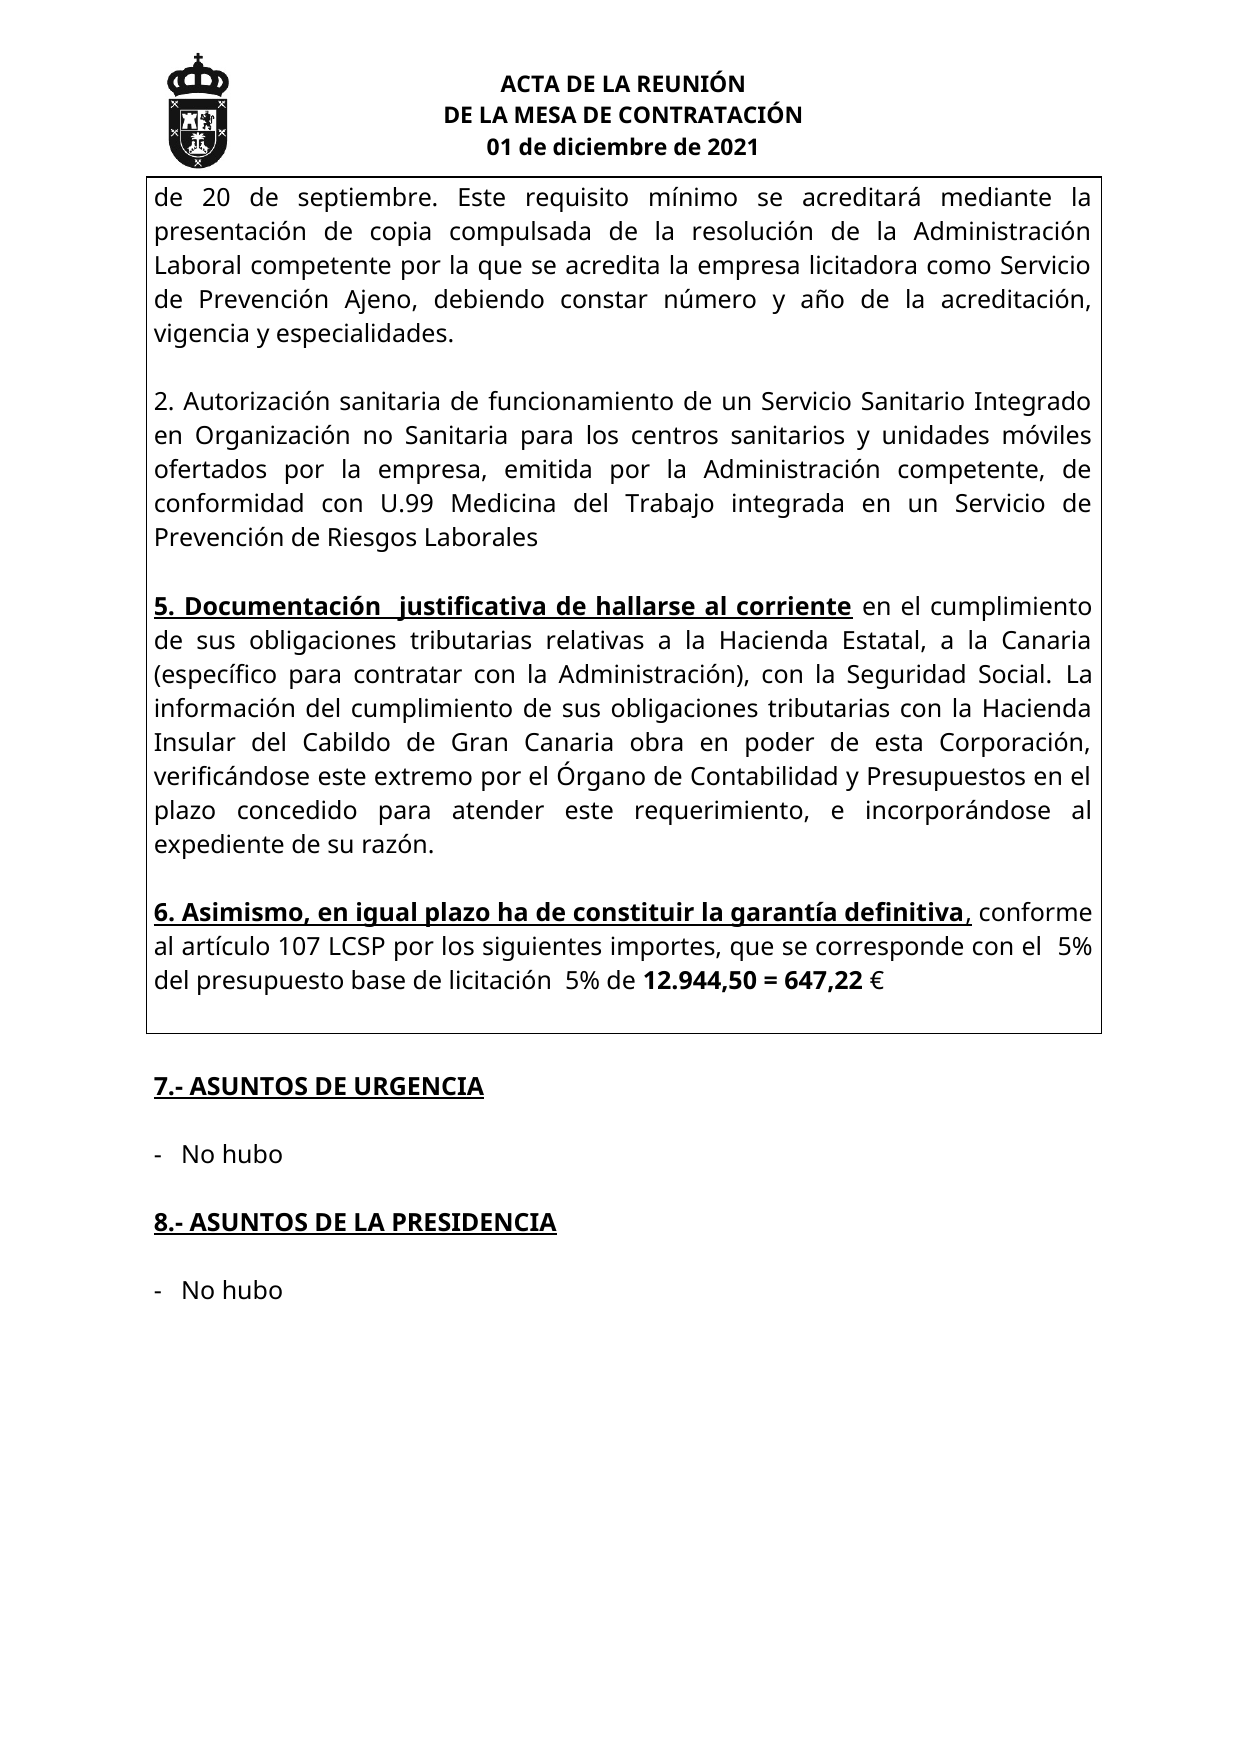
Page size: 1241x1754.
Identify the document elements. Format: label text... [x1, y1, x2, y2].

text 5. Documentación justificativa de hallarse al corriente en el cumplimiento de sus obligaciones tributarias relativas a la Hacienda Estatal, a la Canaria (específico para contratar con la Administración), con la Seguridad Social. La información del cumplimiento de sus obligaciones tributarias con la Hacienda Insular del Cabildo de Gran Canaria obra en poder de esta Corporación, verificándose este extremo por el Órgano de Contabilidad y Presupuestos en el plazo concedido para atender este requerimiento, e incorporándose al expediente de su razón. [153, 588, 1093, 861]
picture [164, 50, 231, 171]
text 2. Autorización sanitaria de funcionamiento de un Servicio Sanitario Integrado en Organización no Sanitaria para los centros sanitarios y unidades móviles ofertados por la empresa, emitida por la Administración competente, de conformidad con U.99 Medicina del Trabajo integrada en un Servicio de Prevención de Riesgos Laborales [153, 384, 1093, 554]
text 7.- ASUNTOS DE URGENCIA [153, 1068, 1093, 1102]
text 6. Asimismo, en igual plazo ha de constituir la garantía definitiva, conforme al artículo 107 LCSP por los siguientes importes, que se corresponde con el 5% del presupuesto base de licitación 5% de 12.944,50 = 647,22 € [153, 895, 1093, 997]
text de 20 de septiembre. Este requisito mínimo se acreditará mediante la presentación de copia compulsada de la resolución de la Administración Laboral competente por la que se acredita la empresa licitadora como Servicio de Prevención Ajeno, debiendo constar número y año de la acreditación, vigencia y especialidades. [147, 178, 1101, 350]
text - No hubo [153, 1136, 1093, 1170]
text 8.- ASUNTOS DE LA PRESIDENCIA [153, 1204, 1093, 1238]
text - No hubo [153, 1273, 1093, 1307]
